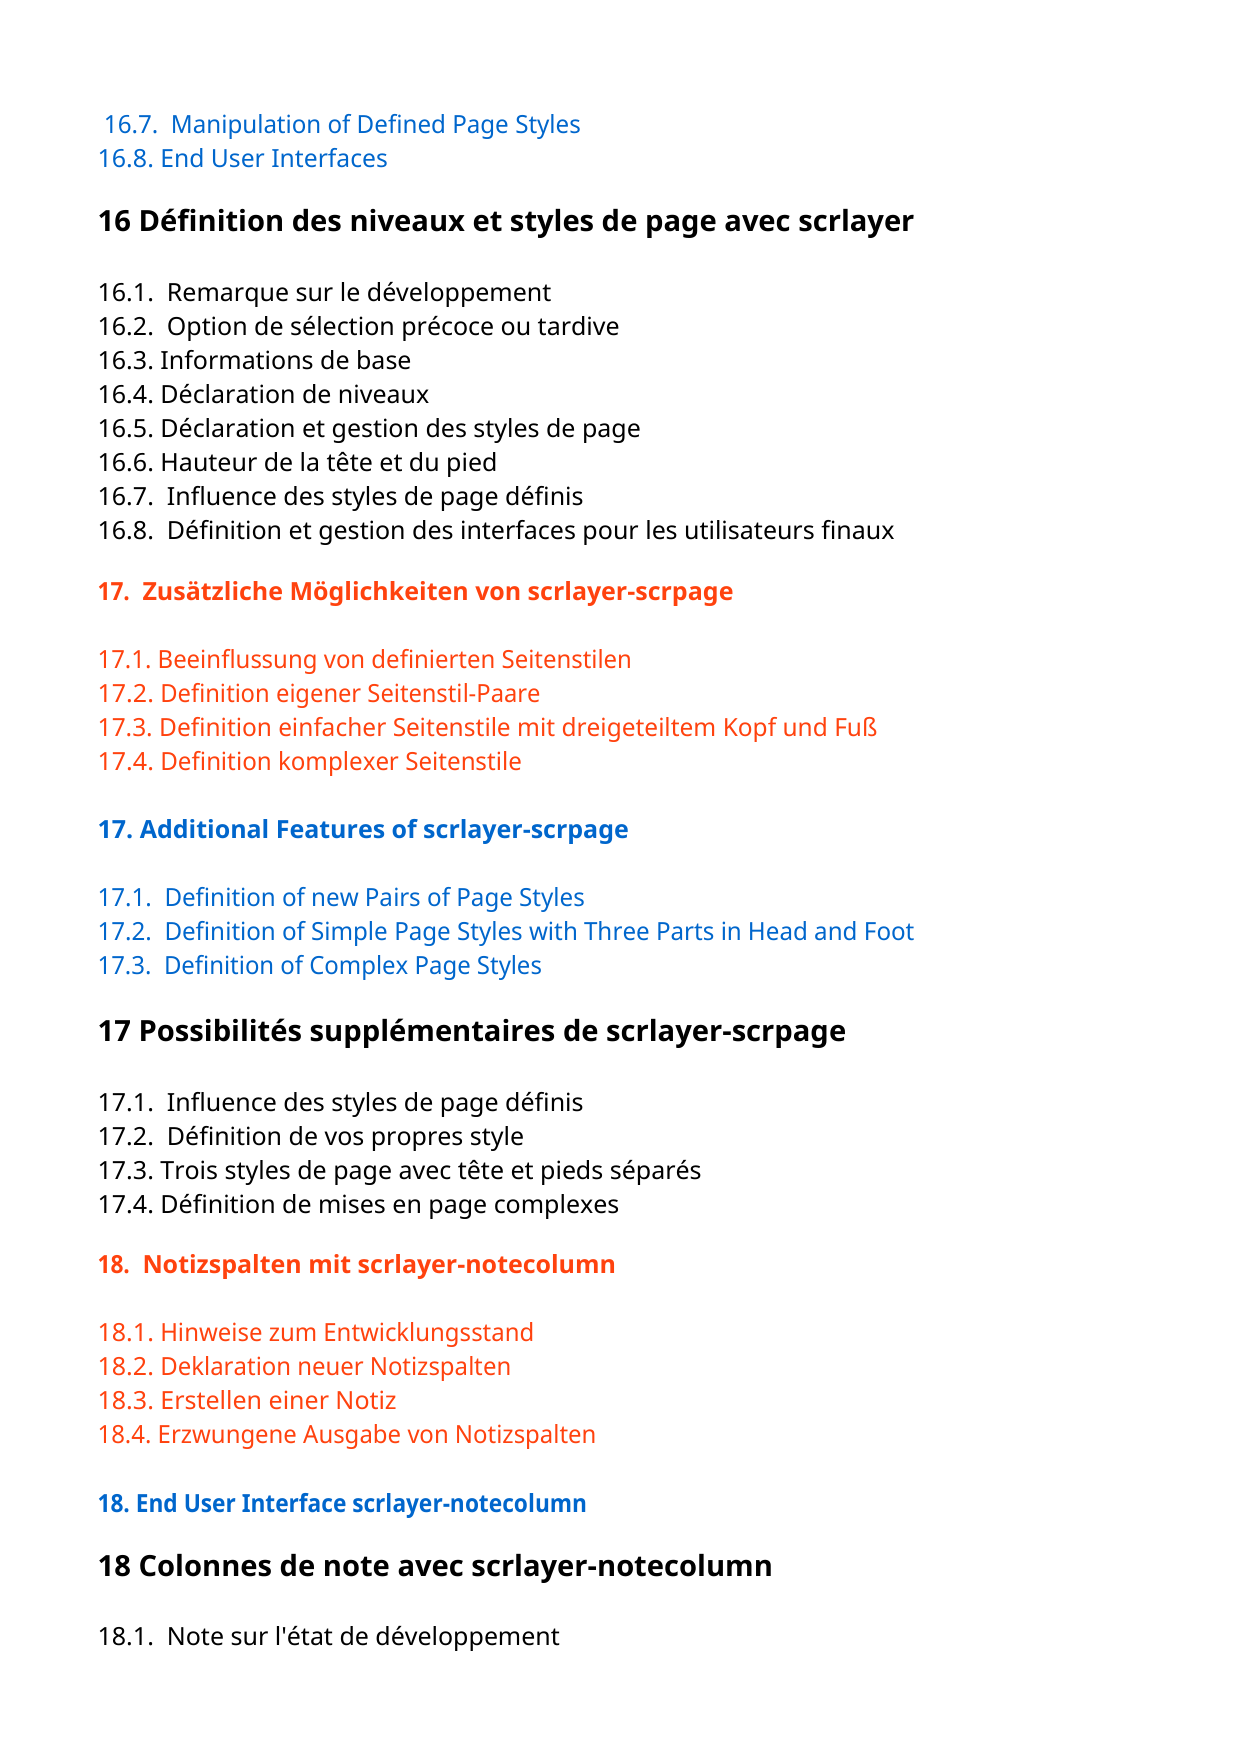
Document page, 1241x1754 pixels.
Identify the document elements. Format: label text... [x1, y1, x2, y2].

text 16.1. Remarque sur le développement 16.2. Option de sélection précoce ou tardive 16.3. Informations de base 16.4. Déclaration de niveaux 16.5. Déclaration et gestion des styles de page 16.6. Hauteur de la tête et du pied 16.7. Influence des styles de page définis 16.8. Définition et gestion des interfaces pour les utilisateurs finaux [97, 240, 1172, 573]
text 17.2. Definition of Simple Page Styles with Three Parts in Head and Foot [97, 914, 1172, 948]
text 18 Colonnes de note avec scrlayer-notecolumn [97, 1545, 1172, 1585]
text 17.4. Definition komplexer Seitenstile [97, 744, 1172, 778]
text 16.8. End User Interfaces [97, 140, 1172, 174]
text 18.2. Deklaration neuer Notizspalten [97, 1349, 1172, 1383]
text 17.1. Beeinflussung von definierten Seitenstilen [97, 641, 1172, 676]
text 18. End User Interface scrlayer-notecolumn [97, 1485, 1172, 1519]
text 18.3. Erstellen einer Notiz [97, 1383, 1172, 1417]
text 18.4. Erzwungene Ausgabe von Notizspalten [97, 1417, 1172, 1451]
text 16.7. Manipulation of Defined Page Styles [97, 106, 1172, 140]
text 17. Additional Features of scrlayer-scrpage [97, 812, 1172, 846]
text 16 Définition des niveaux et styles de page avec scrlayer [97, 201, 1172, 240]
text 18.1. Hinweise zum Entwicklungsstand [97, 1315, 1172, 1349]
text 17.1. Definition of new Pairs of Page Styles [97, 880, 1172, 914]
text 17. Zusätzliche Möglichkeiten von scrlayer-scrpage [97, 573, 1172, 607]
text 18. Notizspalten mit scrlayer-notecolumn [97, 1247, 1172, 1281]
text 18.1. Note sur l'état de développement [97, 1585, 1172, 1653]
text 17.1. Influence des styles de page définis 17.2. Définition de vos propres style 17.3. Trois styles de page avec tête et pieds séparés 17.4. Définition de mises en page complexes [97, 1050, 1172, 1247]
text 17.2. Definition eigener Seitenstil-Paare [97, 676, 1172, 709]
text 17 Possibilités supplémentaires de scrlayer-scrpage [97, 1010, 1172, 1050]
text 17.3. Definition einfacher Seitenstile mit dreigeteiltem Kopf und Fuß [97, 709, 1172, 744]
text 17.3. Definition of Complex Page Styles [97, 948, 1172, 982]
